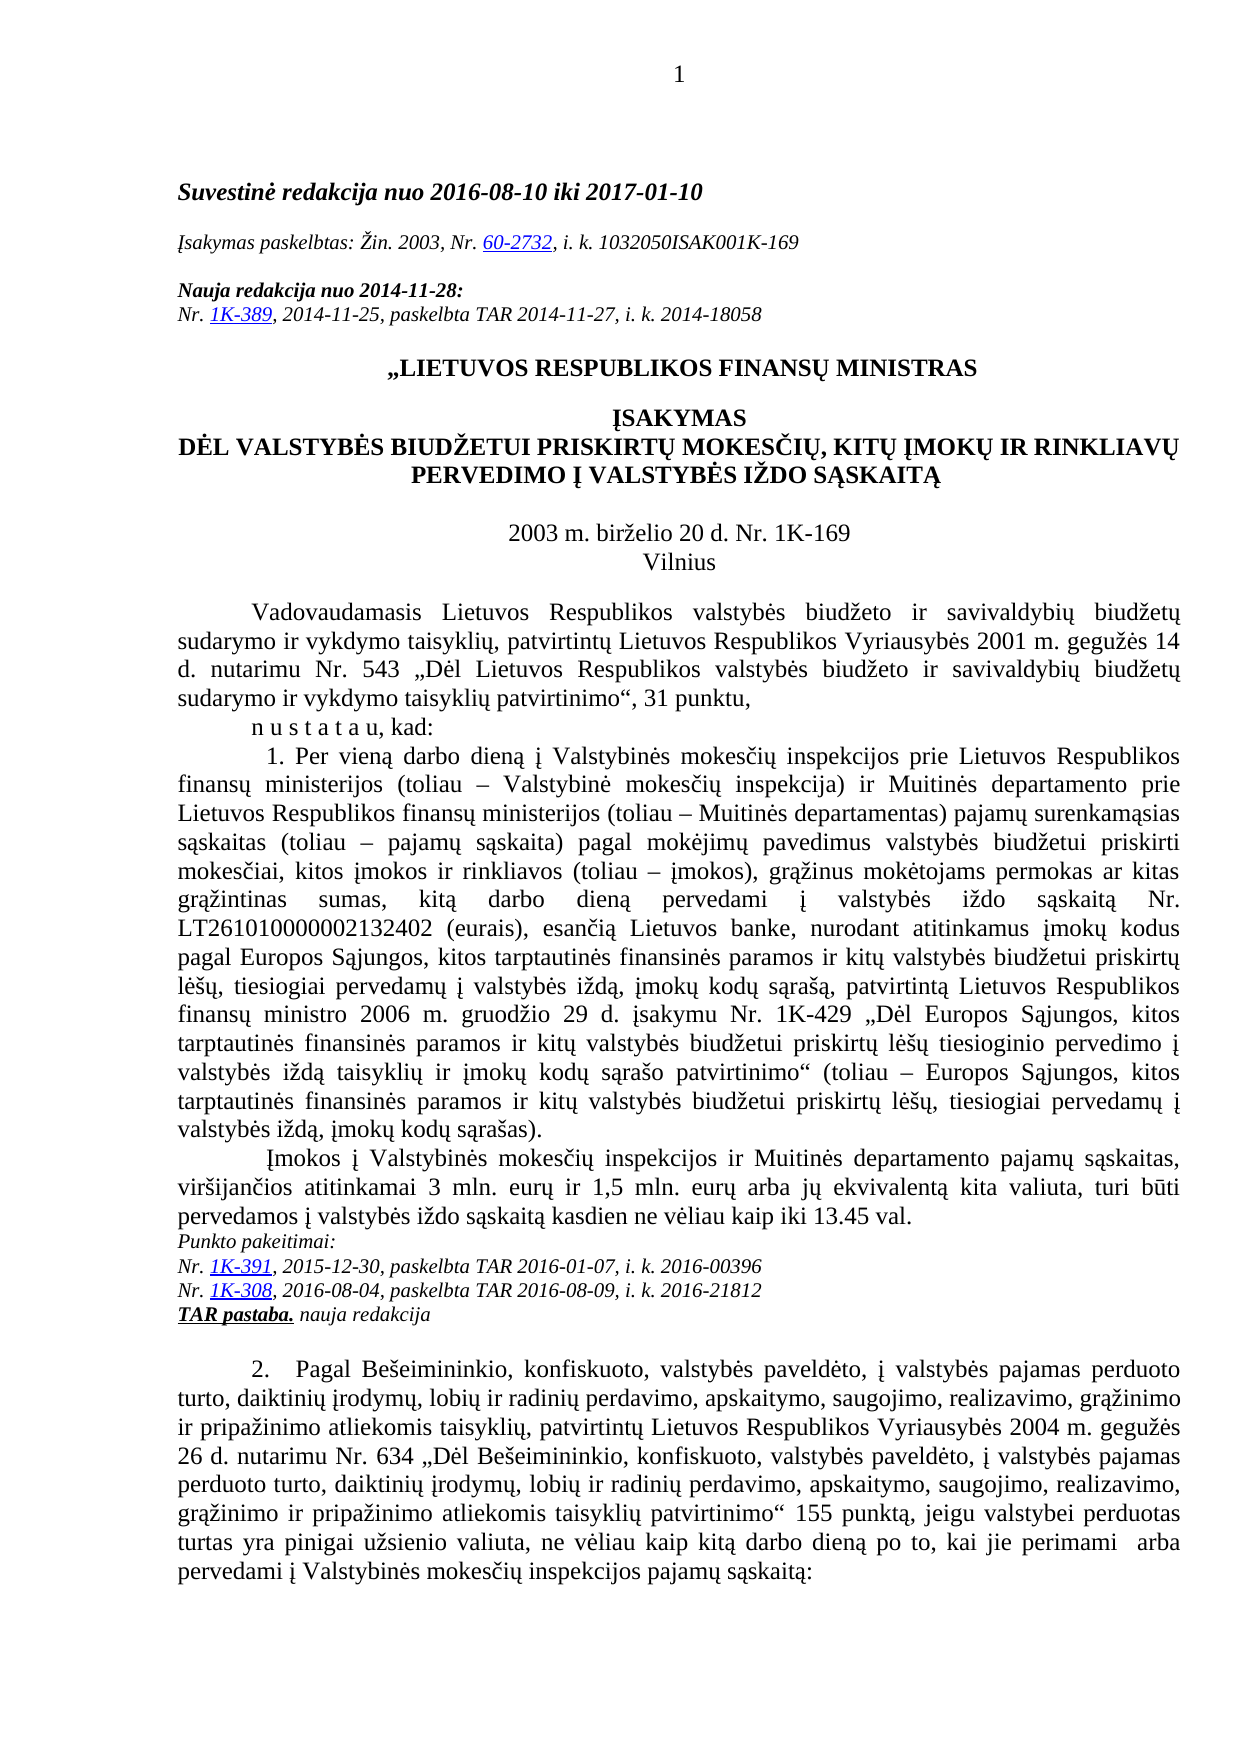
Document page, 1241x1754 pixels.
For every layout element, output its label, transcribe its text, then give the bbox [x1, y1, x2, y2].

text Nauja redakcija nuo 2014-11-28: [177, 278, 1181, 302]
text 1. Per vieną darbo dieną į Valstybinės mokesčių inspekcijos prie Lietuvos Respublikos finansų ministerijos (toliau – Valstybinė mokesčių inspekcija) ir Muitinės departamento prie Lietuvos Respublikos finansų ministerijos (toliau – Muitinės departamentas) pajamų surenkamąsias sąskaitas (toliau – pajamų sąskaita) pagal mokėjimų pavedimus valstybės biudžetui priskirti mokesčiai, kitos įmokos ir rinkliavos (toliau – įmokos), grąžinus mokėtojams permokas ar kitas grąžintinas sumas, kitą darbo dieną pervedami į valstybės iždo sąskaitą Nr. LT261010000002132402 (eurais), esančią Lietuvos banke, nurodant atitinkamus įmokų kodus pagal Europos Sąjungos, kitos tarptautinės finansinės paramos ir kitų valstybės biudžetui priskirtų lėšų, tiesiogiai pervedamų į valstybės iždą, įmokų kodų sąrašą, patvirtintą Lietuvos Respublikos finansų ministro 2006 m. gruodžio 29 d. įsakymu Nr. 1K-429 „Dėl Europos Sąjungos, kitos tarptautinės finansinės paramos ir kitų valstybės biudžetui priskirtų lėšų tiesioginio pervedimo į valstybės iždą taisyklių ir įmokų kodų sąrašo patvirtinimo“ (toliau – Europos Sąjungos, kitos tarptautinės finansinės paramos ir kitų valstybės biudžetui priskirtų lėšų, tiesiogiai pervedamų į valstybės iždą, įmokų kodų sąrašas). [177, 741, 1181, 1143]
text Nr. 1K-389, 2014-11-25, paskelbta TAR 2014-11-27, i. k. 2014-18058 [177, 302, 1181, 326]
text ĮSAKYMAS [177, 403, 1181, 432]
text Įsakymas paskelbtas: Žin. 2003, Nr. 60-2732, i. k. 1032050ISAK001K-169 [177, 230, 1181, 254]
text TAR pastaba. nauja redakcija [177, 1302, 1181, 1326]
text Nr. 1K-308, 2016-08-04, paskelbta TAR 2016-08-09, i. k. 2016-21812 [177, 1278, 1181, 1302]
text Punkto pakeitimai: [177, 1229, 1181, 1253]
text n u s t a t a u, kad: [251, 712, 1181, 741]
text „LIETUVOS RESPUBLIKOS FINANSŲ MINISTRAS [177, 353, 1181, 381]
text 2. Pagal Bešeimininkio, konfiskuoto, valstybės paveldėto, į valstybės pajamas perduoto turto, daiktinių įrodymų, lobių ir radinių perdavimo, apskaitymo, saugojimo, realizavimo, grąžinimo ir pripažinimo atliekomis taisyklių, patvirtintų Lietuvos Respublikos Vyriausybės 2004 m. gegužės 26 d. nutarimu Nr. 634 „Dėl Bešeimininkio, konfiskuoto, valstybės paveldėto, į valstybės pajamas perduoto turto, daiktinių įrodymų, lobių ir radinių perdavimo, apskaitymo, saugojimo, realizavimo, grąžinimo ir pripažinimo atliekomis taisyklių patvirtinimo“ 155 punktą, jeigu valstybei perduotas turtas yra pinigai užsienio valiuta, ne vėliau kaip kitą darbo dieną po to, kai jie perimami arba pervedami į Valstybinės mokesčių inspekcijos pajamų sąskaitą: [177, 1354, 1181, 1584]
text Vilnius [177, 547, 1181, 575]
text Vadovaudamasis Lietuvos Respublikos valstybės biudžeto ir savivaldybių biudžetų sudarymo ir vykdymo taisyklių, patvirtintų Lietuvos Respublikos Vyriausybės 2001 m. gegužės 14 d. nutarimu Nr. 543 „Dėl Lietuvos Respublikos valstybės biudžeto ir savivaldybių biudžetų sudarymo ir vykdymo taisyklių patvirtinimo“, 31 punktu, [177, 597, 1181, 712]
text 2003 m. birželio 20 d. Nr. 1K-169 [177, 518, 1181, 547]
text Įmokos į Valstybinės mokesčių inspekcijos ir Muitinės departamento pajamų sąskaitas, viršijančios atitinkamai 3 mln. eurų ir 1,5 mln. eurų arba jų ekvivalentą kita valiuta, turi būti pervedamos į valstybės iždo sąskaitą kasdien ne vėliau kaip iki 13.45 val. [177, 1143, 1181, 1229]
text DĖL VALSTYBĖS BIUDŽETUI PRISKIRTŲ MOKESČIŲ, KITŲ ĮMOKŲ IR RINKLIAVŲ PERVEDIMO Į VALSTYBĖS IŽDO SĄSKAITĄ [177, 432, 1181, 489]
text Suvestinė redakcija nuo 2016-08-10 iki 2017-01-10 [177, 177, 1181, 206]
text Nr. 1K-391, 2015-12-30, paskelbta TAR 2016-01-07, i. k. 2016-00396 [177, 1253, 1181, 1278]
